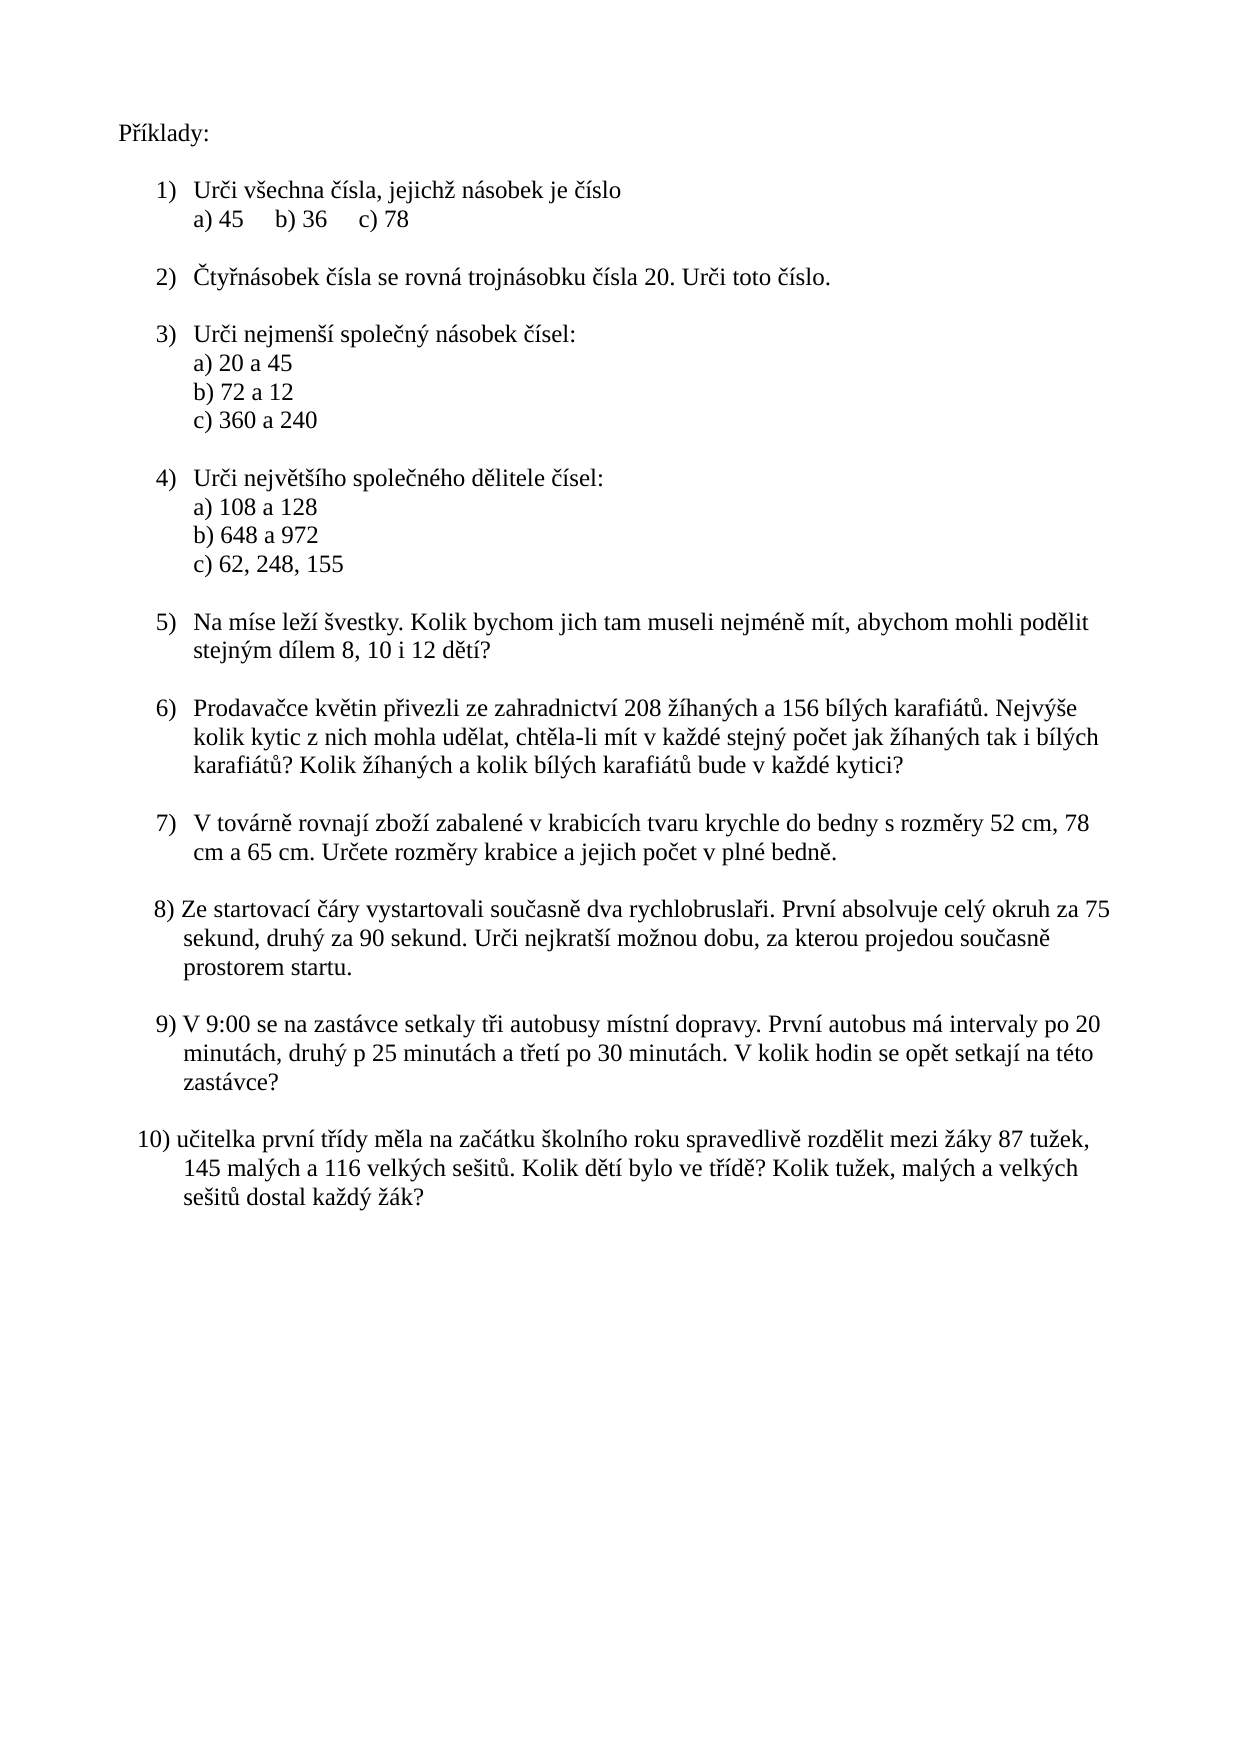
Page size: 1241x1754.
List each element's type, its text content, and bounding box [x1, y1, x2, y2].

list Prodavačce květin přivezli ze zahradnictví 208 žíhaných a 156 bílých karafiátů. Nejvýše kolik kytic z nich mohla udělat, chtěla-li mít v každé stejný počet jak žíhaných tak i bílých karafiátů? Kolik žíhaných a kolik bílých karafiátů bude v každé kytici? [156, 693, 1122, 779]
text 9) V 9:00 se na zastávce setkaly tři autobusy místní dopravy. První autobus má intervaly po 20 minutách, druhý p 25 minutách a třetí po 30 minutách. V kolik hodin se opět setkají na této zastávce? [118, 1009, 1122, 1096]
list c) 360 a 240 [156, 406, 1122, 434]
list b) 648 a 972 [156, 521, 1122, 549]
list Urči nejmenší společný násobek čísel: [156, 319, 1122, 348]
list a) 108 a 128 [156, 492, 1122, 521]
list V továrně rovnají zboží zabalené v krabicích tvaru krychle do bedny s rozměry 52 cm, 78 cm a 65 cm. Určete rozměry krabice a jejich počet v plné bedně. [156, 808, 1122, 866]
list b) 72 a 12 [156, 377, 1122, 406]
text 8) Ze startovací čáry vystartovali současně dva rychlobruslaři. První absolvuje celý okruh za 75 sekund, druhý za 90 sekund. Urči nejkratší možnou dobu, za kterou projedou současně prostorem startu. [154, 894, 1122, 981]
list Urči všechna čísla, jejichž násobek je číslo [156, 176, 1122, 204]
list Urči největšího společného dělitele čísel: [156, 463, 1122, 492]
text 10) učitelka první třídy měla na začátku školního roku spravedlivě rozdělit mezi žáky 87 tužek, 145 malých a 116 velkých sešitů. Kolik dětí bylo ve třídě? Kolik tužek, malých a velkých sešitů dostal každý žák? [118, 1124, 1122, 1211]
list Čtyřnásobek čísla se rovná trojnásobku čísla 20. Urči toto číslo. [156, 262, 1122, 291]
list a) 45 b) 36 c) 78 [156, 204, 1122, 233]
text Příklady: [118, 118, 1122, 147]
list Na míse leží švestky. Kolik bychom jich tam museli nejméně mít, abychom mohli podělit stejným dílem 8, 10 i 12 dětí? [156, 607, 1122, 664]
list a) 20 a 45 [156, 348, 1122, 377]
list c) 62, 248, 155 [156, 549, 1122, 578]
